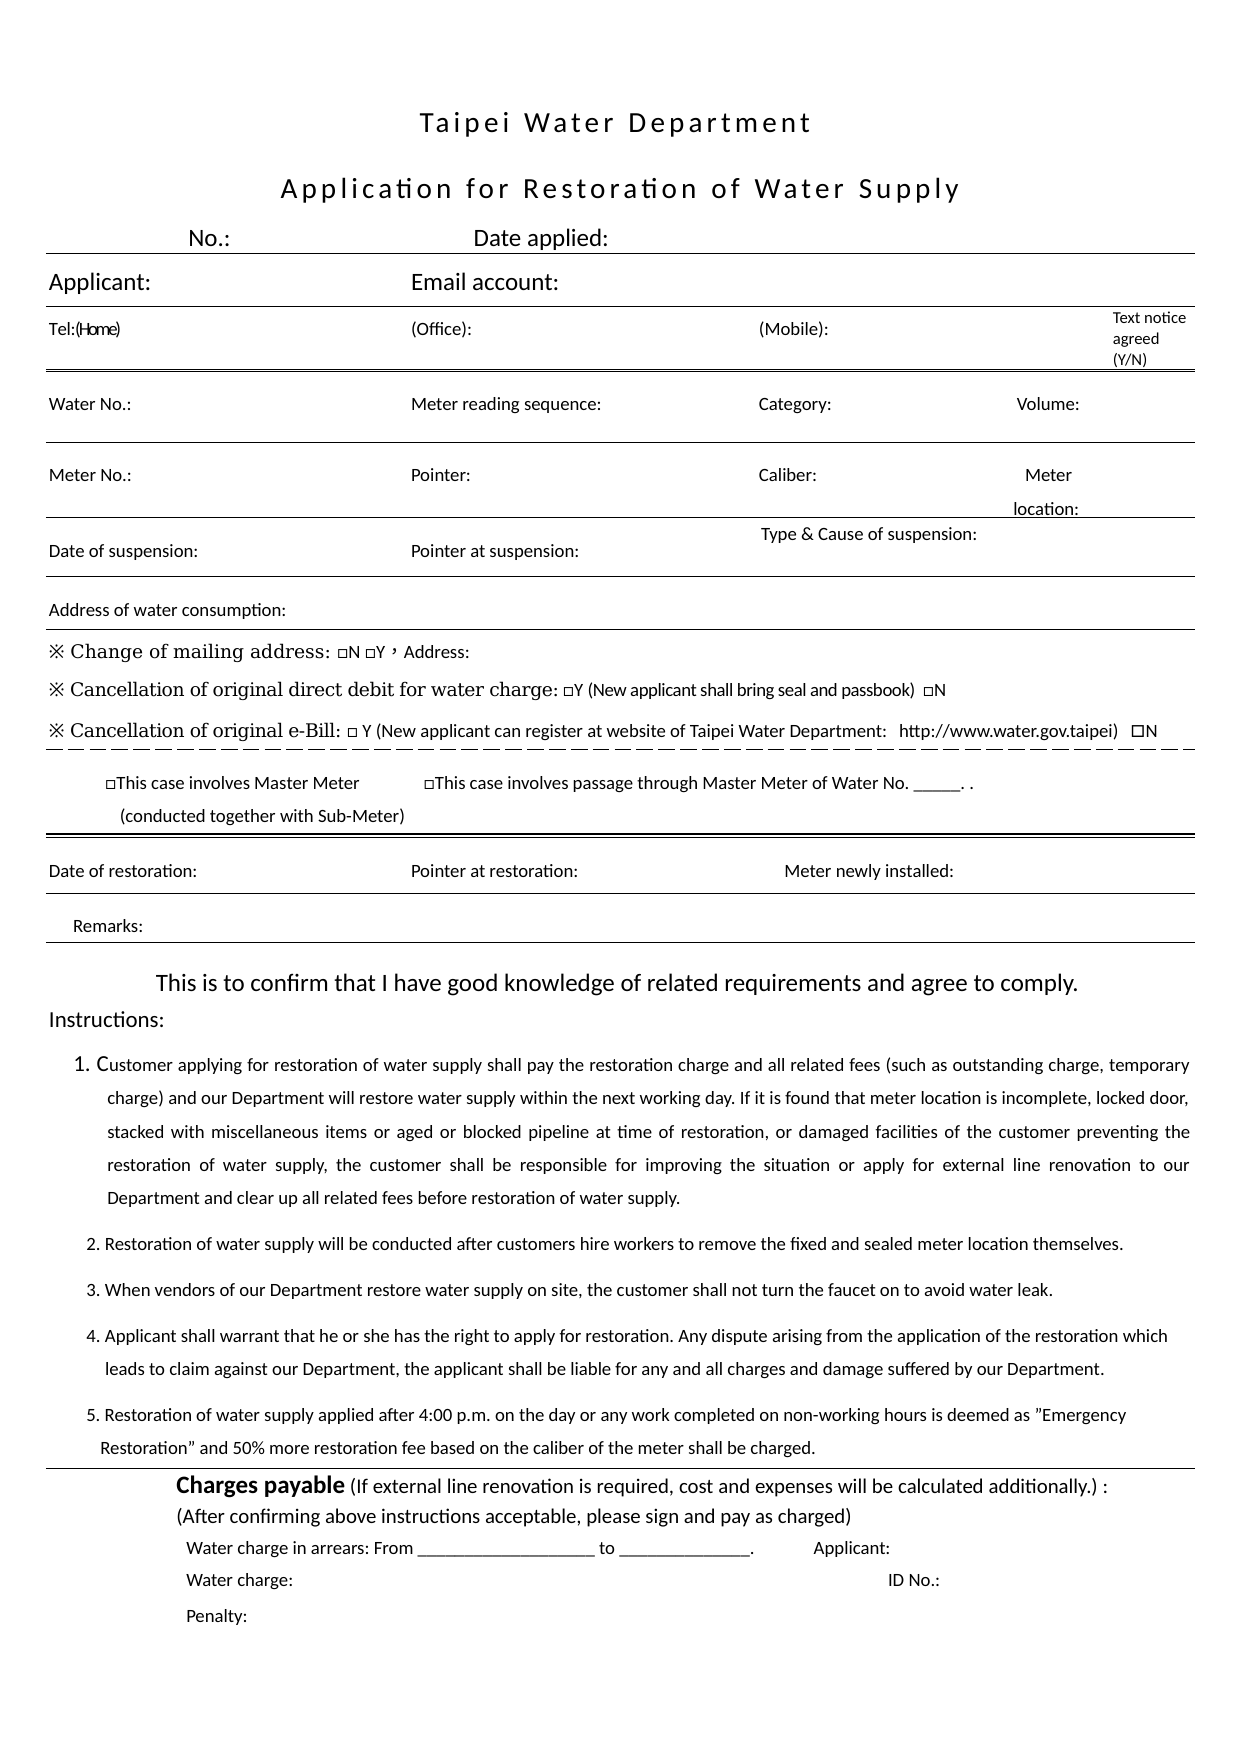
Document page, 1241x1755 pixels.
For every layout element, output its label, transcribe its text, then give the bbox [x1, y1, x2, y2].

text Water charge in arrears: From ___________________ to ______________. Applicant: [186, 1536, 1110, 1559]
table_cell [652, 443, 756, 517]
table_cell [652, 307, 756, 368]
table_cell (Mobile): [756, 307, 987, 368]
table_cell [987, 577, 1110, 629]
table_cell [328, 307, 408, 368]
table_cell [1110, 838, 1194, 893]
table_cell Meter newly installed: [756, 838, 987, 893]
table_cell [1110, 577, 1194, 629]
table_cell [652, 577, 756, 629]
table_cell Text notice agreed (Y/N) [1110, 307, 1194, 368]
table_cell [1110, 518, 1194, 576]
text Penalty: [186, 1592, 1110, 1630]
text Application for Restoration of Water Supply [130, 155, 1110, 209]
table_cell Water No.: [46, 372, 315, 442]
text No.: Date applied: [188, 222, 1110, 252]
text Taipei Water Department [130, 89, 1110, 143]
table_cell [652, 518, 756, 576]
table_cell Address of water consumption: [46, 577, 315, 629]
table_header [315, 254, 408, 306]
table_cell Pointer at restoration: [408, 838, 652, 893]
table_cell [987, 307, 1110, 368]
table_cell Caliber: [756, 443, 987, 517]
table_header Applicant: [46, 254, 315, 306]
table_cell Date of suspension: [46, 518, 315, 576]
table_header Email account: [408, 254, 660, 306]
table_cell Pointer: [408, 443, 652, 517]
table_cell □This case involves Master Meter (conducted together with Sub-Meter) [46, 749, 408, 833]
table_cell [315, 518, 408, 576]
table_cell ※ Change of mailing address: □N □Y，Address: ※ Cancellation of original direct debit for water charge: □Y (New applicant shall bring seal and passbook) □N ※ Cancellation of original e-Bill: □ Y (New applicant can register at website of Taipei Water Department: http://www.water.gov.taipei) □N [46, 630, 1194, 749]
table_cell [315, 577, 408, 629]
table_cell □This case involves passage through Master Meter of Water No. _____. . [408, 749, 1194, 833]
table_cell [756, 577, 987, 629]
table_cell Type & Cause of suspension: [756, 518, 987, 576]
table_cell This is to confirm that I have good knowledge of related requirements and agree to comply. Instructions: 1. Customer applying for restoration of water supply shall pay the restoration charge and all related fees (such as outstanding charge, temporary charge) and our Department will restore water supply within the next working day. If it is found that meter location is incomplete, locked door, stacked with miscellaneous items or aged or blocked pipeline at time of restoration, or damaged facilities of the customer preventing the restoration of water supply, the customer shall be responsible for improving the situation or apply for external line renovation to our Department and clear up all related fees before restoration of water supply. 2. Restoration of water supply will be conducted after customers hire workers to remove the fixed and sealed meter location themselves. 3. When vendors of our Department restore water supply on site, the customer shall not turn the faucet on to avoid water leak. 4. Applicant shall warrant that he or she has the right to apply for restoration. Any dispute arising from the application of the restoration which leads to claim against our Department, the applicant shall be liable for any and all charges and damage suffered by our Department. 5. Restoration of water supply applied after 4:00 p.m. on the day or any work completed on non-working hours is deemed as ”Emergency Restoration” and 50% more restoration fee based on the caliber of the meter shall be charged. [46, 943, 1194, 1468]
table_cell [652, 838, 756, 893]
table_cell [652, 372, 756, 442]
table_cell [987, 518, 1110, 576]
table_cell [1110, 372, 1194, 442]
table_cell Pointer at suspension: [408, 518, 652, 576]
table_cell [987, 838, 1110, 893]
table_cell T e l : (Home) [46, 307, 328, 368]
table_cell [315, 372, 408, 442]
text Charges payable (If external line renovation is required, cost and expenses will be calculated additionally.) : (After confirming above instructions acceptable, please sign and pay as charged) [176, 1469, 1110, 1530]
table_cell [408, 577, 652, 629]
table_cell Meter No.: [46, 443, 315, 517]
table_cell Volume: [987, 372, 1110, 442]
table_cell Remarks: [46, 894, 1194, 942]
table_header [735, 254, 987, 306]
table_header [987, 254, 1078, 306]
table_header [660, 254, 735, 306]
table_cell Meter reading sequence: [408, 372, 652, 442]
table_cell [315, 443, 408, 517]
table_cell Meter location: [987, 443, 1110, 517]
table_cell Date of restoration: [46, 838, 315, 893]
table_cell Category: [756, 372, 987, 442]
table_header [1079, 254, 1194, 306]
text Water charge: ID No.: [186, 1565, 1110, 1592]
table_cell (Office): [408, 307, 652, 368]
table_cell [315, 838, 408, 893]
table_cell [1110, 443, 1194, 517]
